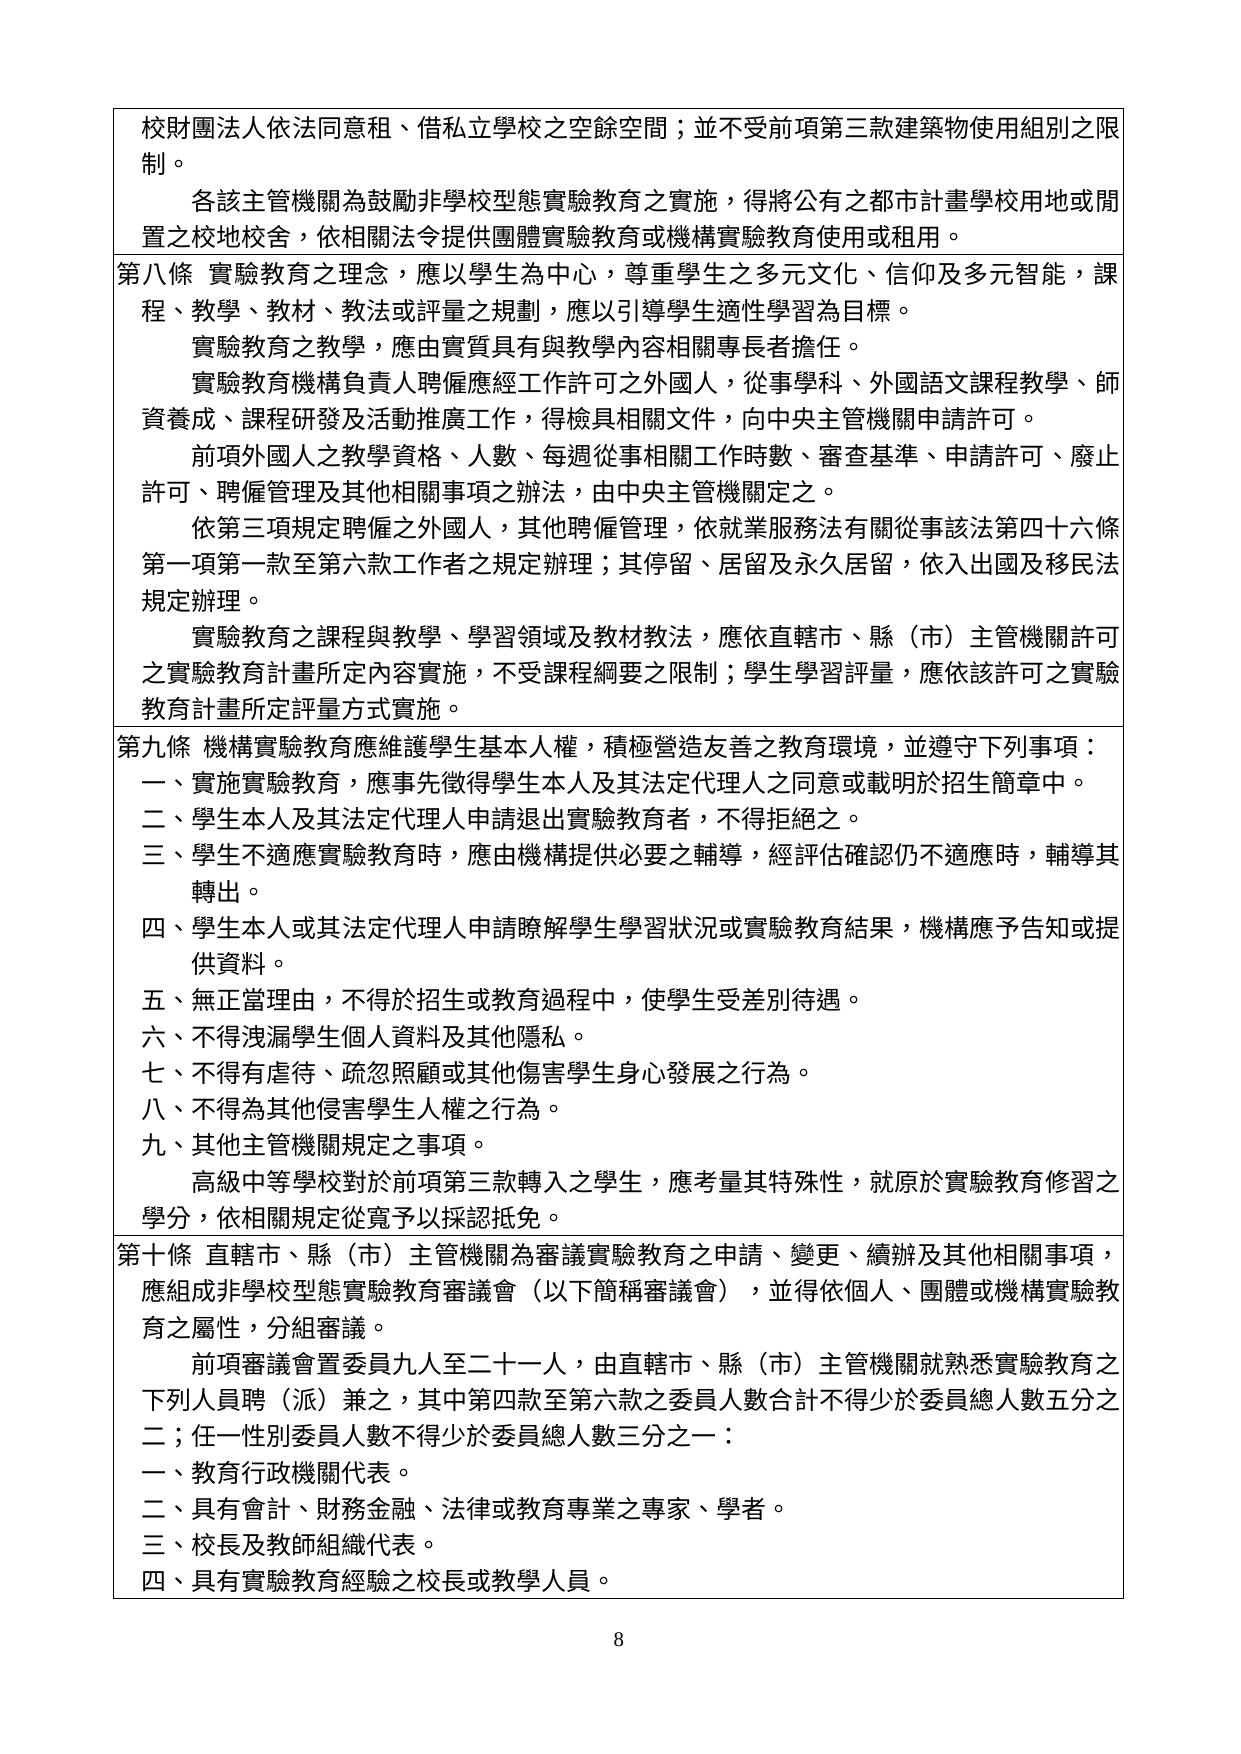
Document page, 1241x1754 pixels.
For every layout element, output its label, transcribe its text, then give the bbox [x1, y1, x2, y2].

table_cell 第九條 機構實驗教育應維護學生基本人權，積極營造友善之教育環境，並遵守下列事項： 一、實施實驗教育，應事先徵得學生本人及其法定代理人之同意或載明於招生簡章中。 二、學生本人及其法定代理人申請退出實驗教育者，不得拒絕之。 三、學生不適應實驗教育時，應由機構提供必要之輔導，經評估確認仍不適應時，輔導其轉出。 四、學生本人或其法定代理人申請瞭解學生學習狀況或實驗教育結果，機構應予告知或提供資料。 五、無正當理由，不得於招生或教育過程中，使學生受差別待遇。 六、不得洩漏學生個人資料及其他隱私。 七、不得有虐待、疏忽照顧或其他傷害學生身心發展之行為。 八、不得為其他侵害學生人權之行為。 九、其他主管機關規定之事項。 高級中等學校對於前項第三款轉入之學生，應考量其特殊性，就原於實驗教育修習之學分，依相關規定從寬予以採認抵免。 [114, 727, 1123, 1234]
table_cell 校財團法人依法同意租、借私立學校之空餘空間；並不受前項第三款建築物使用組別之限制。 各該主管機關為鼓勵非學校型態實驗教育之實施，得將公有之都市計畫學校用地或閒置之校地校舍，依相關法令提供團體實驗教育或機構實驗教育使用或租用。 [114, 109, 1123, 254]
table_cell 第十條 直轄市、縣（市）主管機關為審議實驗教育之申請、變更、續辦及其他相關事項，應組成非學校型態實驗教育審議會（以下簡稱審議會），並得依個人、團體或機構實驗教育之屬性，分組審議。 前項審議會置委員九人至二十一人，由直轄市、縣（市）主管機關就熟悉實驗教育之下列人員聘（派）兼之，其中第四款至第六款之委員人數合計不得少於委員總人數五分之二；任一性別委員人數不得少於委員總人數三分之一： 一、教育行政機關代表。 二、具有會計、財務金融、法律或教育專業之專家、學者。 三、校長及教師組織代表。 四、具有實驗教育經驗之校長或教學人員。 [114, 1236, 1123, 1598]
table_cell 第八條 實驗教育之理念，應以學生為中心，尊重學生之多元文化、信仰及多元智能，課程、教學、教材、教法或評量之規劃，應以引導學生適性學習為目標。 實驗教育之教學，應由實質具有與教學內容相關專長者擔任。 實驗教育機構負責人聘僱應經工作許可之外國人，從事學科、外國語文課程教學、師資養成、課程研發及活動推廣工作，得檢具相關文件，向中央主管機關申請許可。 前項外國人之教學資格、人數、每週從事相關工作時數、審查基準、申請許可、廢止許可、聘僱管理及其他相關事項之辦法，由中央主管機關定之。 依第三項規定聘僱之外國人，其他聘僱管理，依就業服務法有關從事該法第四十六條第一項第一款至第六款工作者之規定辦理；其停留、居留及永久居留，依入出國及移民法規定辦理。 實驗教育之課程與教學、學習領域及教材教法，應依直轄市、縣（市）主管機關許可之實驗教育計畫所定內容實施，不受課程綱要之限制；學生學習評量，應依該許可之實驗教育計畫所定評量方式實施。 [114, 255, 1123, 726]
